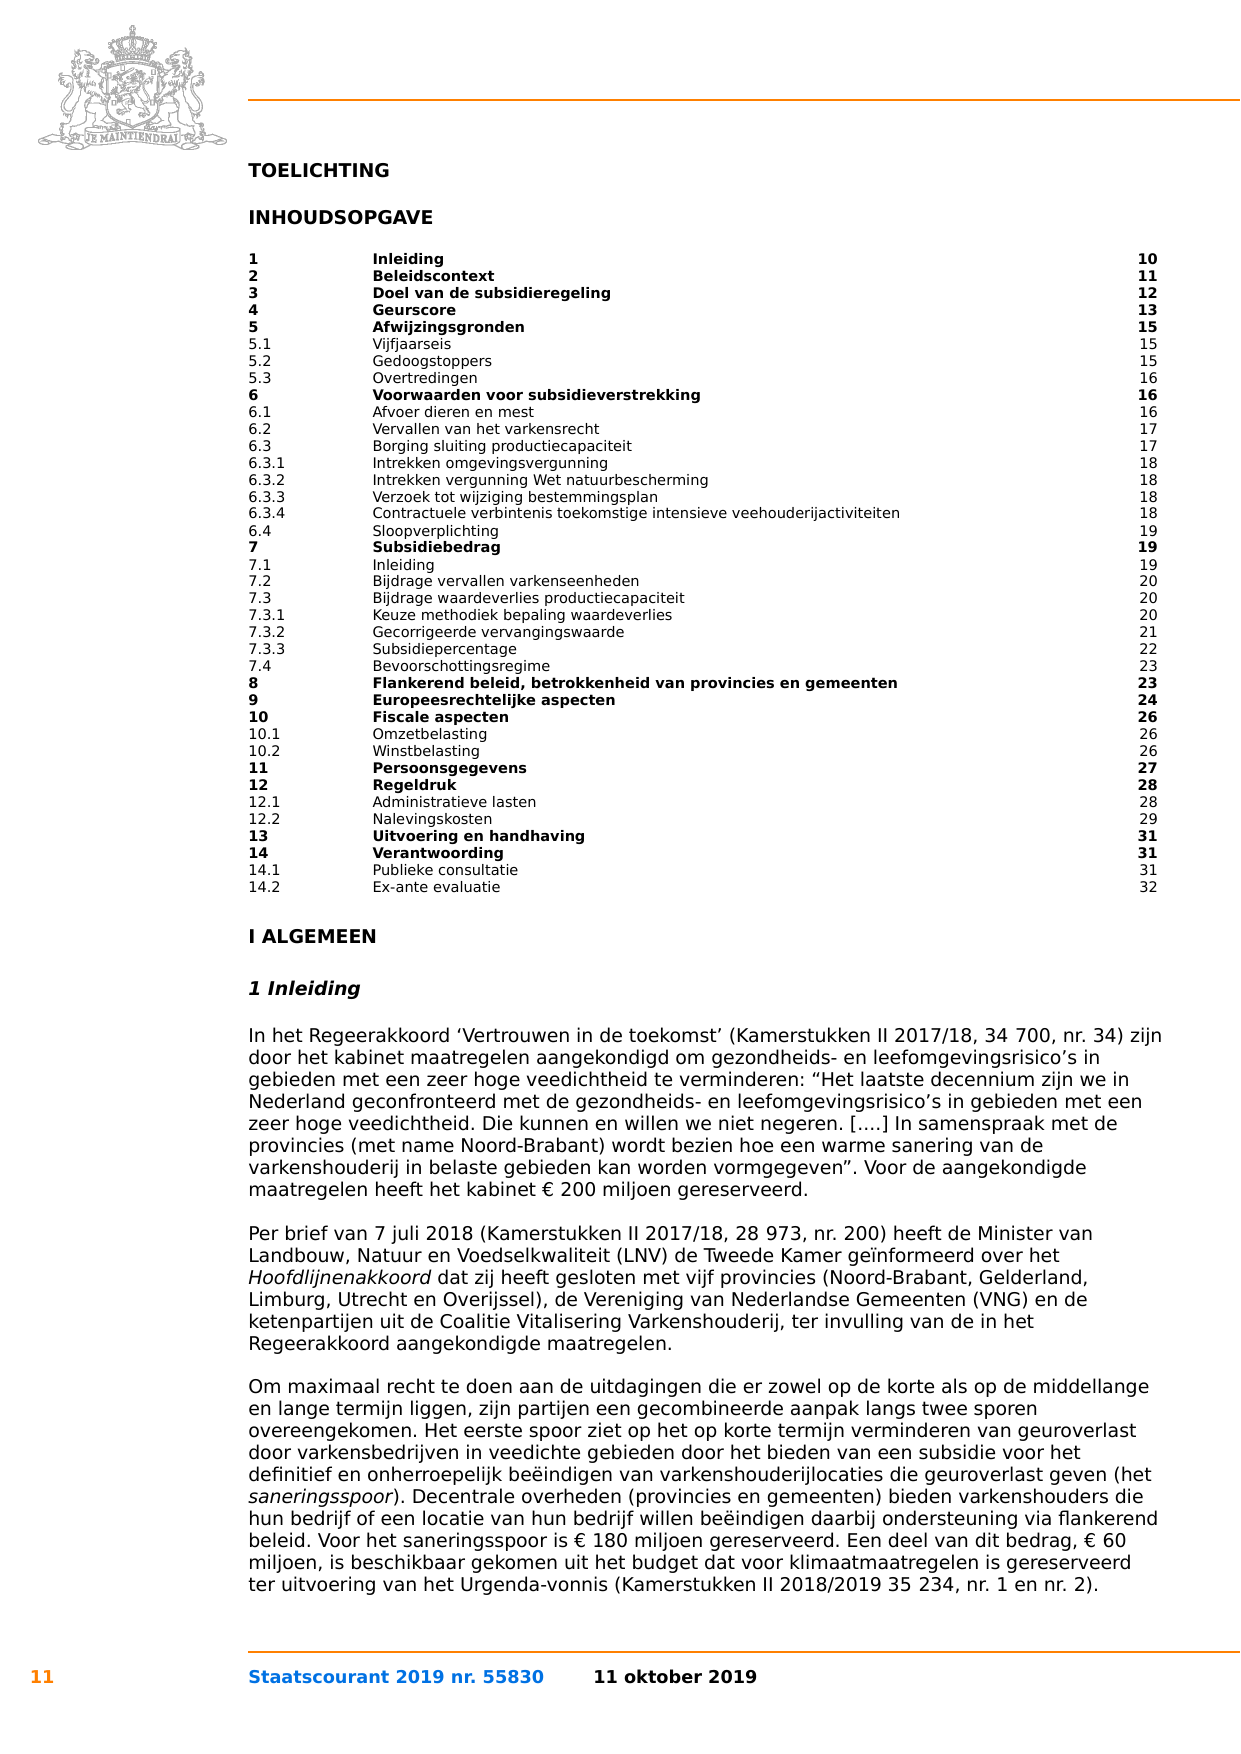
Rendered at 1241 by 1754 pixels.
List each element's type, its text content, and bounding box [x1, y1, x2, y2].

table_cell Keuze methodiek bepaling waardeverlies [366, 607, 1040, 624]
table_cell 31 [1040, 828, 1163, 845]
table_cell 20 [1040, 607, 1163, 624]
table_cell Regeldruk [366, 777, 1040, 794]
table_cell 12 [1040, 285, 1163, 302]
table_cell Bevoorschottingsregime [366, 658, 1040, 675]
table_cell Ex-ante evaluatie [366, 879, 1040, 896]
table_cell Geurscore [366, 302, 1040, 319]
table_cell Vijfjaarseis [366, 336, 1040, 353]
table_cell 15 [1040, 319, 1163, 336]
table_cell Inleiding [366, 556, 1040, 573]
table_cell 18 [1040, 489, 1163, 505]
table_cell 5.2 [248, 353, 366, 369]
table_cell 18 [1040, 505, 1163, 522]
table_cell 6.3.3 [248, 489, 366, 505]
table_cell Beleidscontext [366, 268, 1040, 285]
text In het Regeerakkoord ‘Vertrouwen in de toekomst’ (Kamerstukken II 2017/18, 34 700, nr. 34) zijn door het kabinet maatregelen aangekondigd om gezondheids- en leefomgevingsrisico’s in gebieden met een zeer hoge veedichtheid te verminderen: “Het laatste decennium zijn we in Nederland geconfronteerd met de gezondheids- en leefomgevingsrisico’s in gebieden met een zeer hoge veedichtheid. Die kunnen en willen we niet negeren. [....] In samenspraak met de provincies (met name Noord-Brabant) wordt bezien hoe een warme sanering van de varkenshouderij in belaste gebieden kan worden vormgegeven”. Voor de aangekondigde maatregelen heeft het kabinet € 200 miljoen gereserveerd. [248, 1025, 1163, 1201]
table_cell 10.2 [248, 743, 366, 760]
table_cell 16 [1040, 387, 1163, 403]
subtitle TOELICHTING [248, 160, 1163, 182]
table_cell 27 [1040, 760, 1163, 777]
text Per brief van 7 juli 2018 (Kamerstukken II 2017/18, 28 973, nr. 200) heeft de Minister van Landbouw, Natuur en Voedselkwaliteit (LNV) de Tweede Kamer geïnformeerd over het Hoofdlijnenakkoord dat zij heeft gesloten met vijf provincies (Noord-Brabant, Gelderland, Limburg, Utrecht en Overijssel), de Vereniging van Nederlandse Gemeenten (VNG) en de ketenpartijen uit de Coalitie Vitalisering Varkenshouderij, ter invulling van de in het Regeerakkoord aangekondigde maatregelen. [248, 1223, 1163, 1354]
table_cell Uitvoering en handhaving [366, 828, 1040, 845]
table_cell 6.3 [248, 438, 366, 454]
table_cell Fiscale aspecten [366, 709, 1040, 726]
table_cell 5 [248, 319, 366, 336]
table_cell Nalevingskosten [366, 811, 1040, 828]
table_cell 8 [248, 675, 366, 692]
table_cell Persoonsgegevens [366, 760, 1040, 777]
table_cell 10.1 [248, 726, 366, 743]
table_cell 14.1 [248, 862, 366, 879]
table_cell Administratieve lasten [366, 794, 1040, 811]
table_cell Verzoek tot wijziging bestemmingsplan [366, 489, 1040, 505]
table_cell Flankerend beleid, betrokkenheid van provincies en gemeenten [366, 675, 1040, 692]
table_cell 17 [1040, 421, 1163, 437]
table_header 1 [248, 251, 366, 268]
table_cell Winstbelasting [366, 743, 1040, 760]
table_cell 26 [1040, 709, 1163, 726]
table_cell Bijdrage waardeverlies productiecapaciteit [366, 590, 1040, 607]
table_cell 16 [1040, 370, 1163, 387]
table_header 10 [1040, 251, 1163, 268]
table_cell 6 [248, 387, 366, 403]
table_cell 15 [1040, 353, 1163, 369]
table_cell 7 [248, 539, 366, 556]
table_cell Bijdrage vervallen varkenseenheden [366, 573, 1040, 590]
table_cell Subsidiebedrag [366, 539, 1040, 556]
table_cell Gecorrigeerde vervangingswaarde [366, 624, 1040, 641]
table_cell 9 [248, 692, 366, 709]
table_cell 7.1 [248, 556, 366, 573]
table_cell 11 [248, 760, 366, 777]
table_cell 22 [1040, 641, 1163, 658]
table_cell 6.3.4 [248, 505, 366, 522]
table_cell 2 [248, 268, 366, 285]
table_cell Publieke consultatie [366, 862, 1040, 879]
table_cell 7.3.2 [248, 624, 366, 641]
table_cell 7.4 [248, 658, 366, 675]
table_cell Voorwaarden voor subsidieverstrekking [366, 387, 1040, 403]
table_cell 29 [1040, 811, 1163, 828]
table_cell Sloopverplichting [366, 523, 1040, 539]
table_cell 31 [1040, 862, 1163, 879]
table_cell 7.3 [248, 590, 366, 607]
table_cell 6.2 [248, 421, 366, 437]
table_cell 26 [1040, 743, 1163, 760]
table_cell 11 [1040, 268, 1163, 285]
table_cell Intrekken omgevingsvergunning [366, 455, 1040, 471]
table_cell Verantwoording [366, 845, 1040, 862]
table_cell Contractuele verbintenis toekomstige intensieve veehouderijactiviteiten [366, 505, 1040, 522]
table_header Inleiding [366, 251, 1040, 268]
table_cell 6.3.2 [248, 471, 366, 488]
subtitle 1 Inleiding [248, 978, 1163, 1000]
subtitle I ALGEMEEN [248, 926, 1163, 948]
table_cell 28 [1040, 777, 1163, 794]
table_cell 18 [1040, 471, 1163, 488]
table_cell 12.2 [248, 811, 366, 828]
table_cell 15 [1040, 336, 1163, 353]
table_cell 18 [1040, 455, 1163, 471]
table_cell 14.2 [248, 879, 366, 896]
table_cell Afwijzingsgronden [366, 319, 1040, 336]
table_cell 5.3 [248, 370, 366, 387]
table_cell Borging sluiting productiecapaciteit [366, 438, 1040, 454]
table_cell 6.1 [248, 404, 366, 421]
table_cell 16 [1040, 404, 1163, 421]
table_cell 14 [248, 845, 366, 862]
table_cell 20 [1040, 573, 1163, 590]
table_cell 19 [1040, 539, 1163, 556]
table_cell Europeesrechtelijke aspecten [366, 692, 1040, 709]
text Om maximaal recht te doen aan de uitdagingen die er zowel op de korte als op de middellange en lange termijn liggen, zijn partijen een gecombineerde aanpak langs twee sporen overeengekomen. Het eerste spoor ziet op het op korte termijn verminderen van geuroverlast door varkensbedrijven in veedichte gebieden door het bieden van een subsidie voor het definitief en onherroepelijk beëindigen van varkenshouderijlocaties die geuroverlast geven (het saneringsspoor). Decentrale overheden (provincies en gemeenten) bieden varkenshouders die hun bedrijf of een locatie van hun bedrijf willen beëindigen daarbij ondersteuning via flankerend beleid. Voor het saneringsspoor is € 180 miljoen gereserveerd. Een deel van dit bedrag, € 60 miljoen, is beschikbaar gekomen uit het budget dat voor klimaatmaatregelen is gereserveerd ter uitvoering van het Urgenda-vonnis (Kamerstukken II 2018/2019 35 234, nr. 1 en nr. 2). [248, 1376, 1163, 1596]
table_cell Doel van de subsidieregeling [366, 285, 1040, 302]
table_cell 23 [1040, 658, 1163, 675]
table_cell 24 [1040, 692, 1163, 709]
table_cell 7.3.1 [248, 607, 366, 624]
table_cell 21 [1040, 624, 1163, 641]
table_cell Omzetbelasting [366, 726, 1040, 743]
table_cell 26 [1040, 726, 1163, 743]
table_cell 6.3.1 [248, 455, 366, 471]
table_cell 4 [248, 302, 366, 319]
table_cell Vervallen van het varkensrecht [366, 421, 1040, 437]
table_cell 6.4 [248, 523, 366, 539]
table_cell 7.2 [248, 573, 366, 590]
table_cell Gedoogstoppers [366, 353, 1040, 369]
table_cell 17 [1040, 438, 1163, 454]
table_cell Afvoer dieren en mest [366, 404, 1040, 421]
table_cell 19 [1040, 556, 1163, 573]
table_cell 10 [248, 709, 366, 726]
table_cell 13 [1040, 302, 1163, 319]
table_cell 19 [1040, 523, 1163, 539]
table_cell 28 [1040, 794, 1163, 811]
table_cell 3 [248, 285, 366, 302]
table_cell 32 [1040, 879, 1163, 896]
table_cell 12 [248, 777, 366, 794]
table_cell Intrekken vergunning Wet natuurbescherming [366, 471, 1040, 488]
table_cell 31 [1040, 845, 1163, 862]
table_cell 20 [1040, 590, 1163, 607]
table_cell Subsidiepercentage [366, 641, 1040, 658]
table_cell 13 [248, 828, 366, 845]
table_cell 5.1 [248, 336, 366, 353]
text INHOUDSOPGAVE [248, 207, 1163, 229]
table_cell Overtredingen [366, 370, 1040, 387]
picture [38, 25, 227, 150]
table_cell 12.1 [248, 794, 366, 811]
table_cell 23 [1040, 675, 1163, 692]
table_cell 7.3.3 [248, 641, 366, 658]
